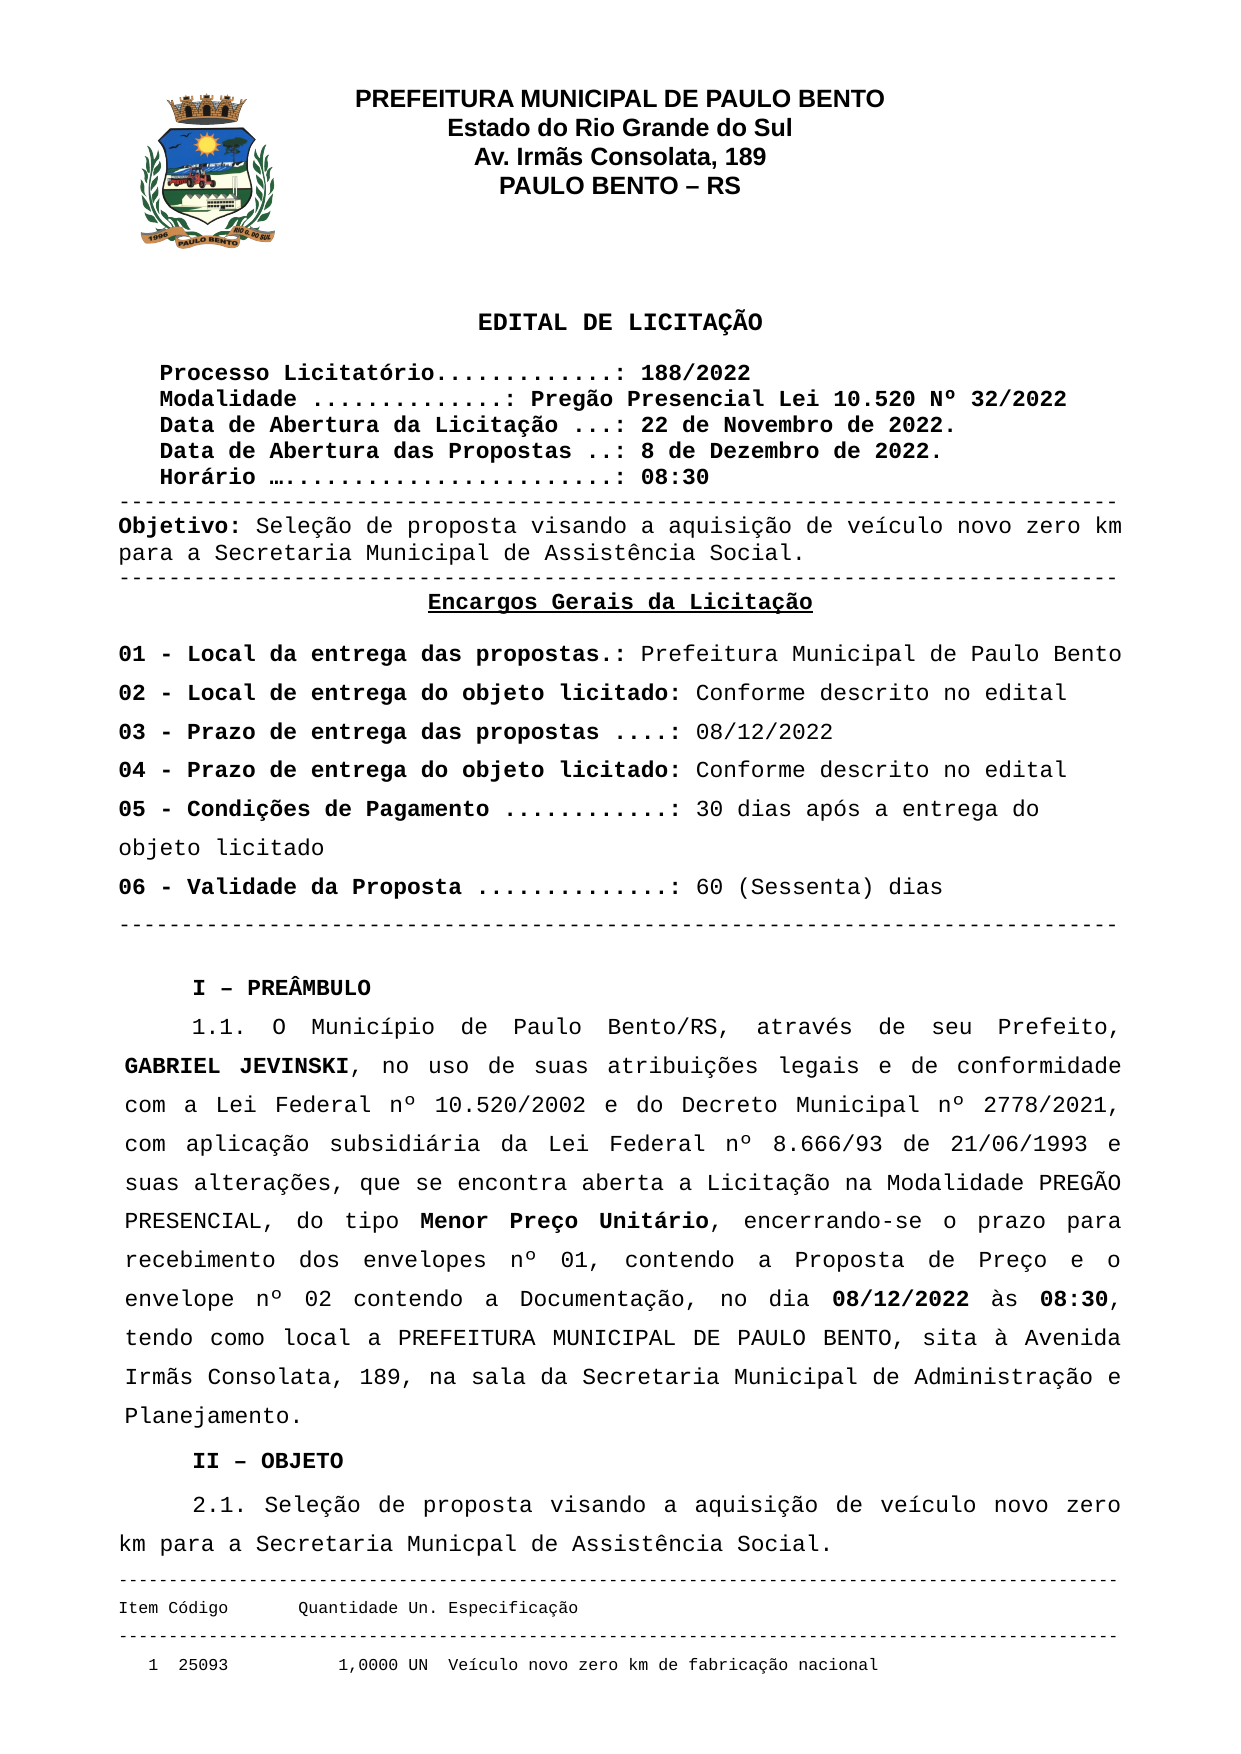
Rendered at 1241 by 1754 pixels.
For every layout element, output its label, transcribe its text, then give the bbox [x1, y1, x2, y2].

text EDITAL DE LICITAÇÃO [118, 309, 1122, 338]
text Horário …........................: 08:30 [118, 465, 1122, 491]
text 2.1. Seleção de proposta visando a aquisição de veículo novo zero km para a Secretaria Municpal de Assistência Social. [118, 1494, 1122, 1558]
text -------------------------------------------------------------------------------- [118, 491, 1122, 515]
text -------------------------------------------------------------------------------- [118, 914, 1122, 938]
text II – OBJETO [118, 1449, 1122, 1475]
text 01 - Local da entrega das propostas.: Prefeitura Municipal de Paulo Bento [118, 642, 1122, 668]
text Modalidade ..............: Pregão Presencial Lei 10.520 Nº 32/2022 [118, 387, 1122, 413]
text Data de Abertura das Propostas ..: 8 de Dezembro de 2022. [118, 439, 1122, 465]
text Encargos Gerais da Licitação [118, 590, 1122, 616]
text 04 - Prazo de entrega do objeto licitado: Conforme descrito no edital [118, 759, 1122, 785]
text 02 - Local de entrega do objeto licitado: Conforme descrito no edital [118, 681, 1122, 707]
text I – PREÂMBULO [118, 977, 1122, 1003]
text 1.1. O Município de Paulo Bento/RS, através de seu Prefeito, GABRIEL JEVINSKI, no uso de suas atribuições legais e de conformidade com a Lei Federal nº 10.520/2002 e do Decreto Municipal nº 2778/2021, com aplicação subsidiária da Lei Federal nº 8.666/93 de 21/06/1993 e suas alterações, que se encontra aberta a Licitação na Modalidade PREGÃO PRESENCIAL, do tipo Menor Preço Unitário, encerrando-se o prazo para recebimento dos envelopes nº 01, contendo a Proposta de Preço e o envelope nº 02 contendo a Documentação, no dia 08/12/2022 às 08:30, tendo como local a PREFEITURA MUNICIPAL DE PAULO BENTO, sita à Avenida Irmãs Consolata, 189, na sala da Secretaria Municipal de Administração e Planejamento. [124, 1016, 1122, 1430]
text 03 - Prazo de entrega das propostas ....: 08/12/2022 [118, 720, 1122, 746]
text 05 - Condições de Pagamento ............: 30 dias após a entrega do objeto licitado [118, 798, 1122, 862]
text ---------------------------------------------------------------------------------------------------- Item Código Quantidade Un. Especificação ---------------------------------------------------------------------------------------------------- 1 25093 1,0000 UN Veículo novo zero km de fabricação nacional [118, 1571, 1122, 1675]
text Processo Licitatório.............: 188/2022 [118, 362, 1122, 387]
text Data de Abertura da Licitação ...: 22 de Novembro de 2022. [118, 413, 1122, 439]
text -------------------------------------------------------------------------------- [118, 567, 1122, 590]
text Objetivo: Seleção de proposta visando a aquisição de veículo novo zero km para a Secretaria Municipal de Assistência Social. [118, 515, 1122, 567]
text 06 - Validade da Proposta ..............: 60 (Sessenta) dias [118, 875, 1122, 901]
